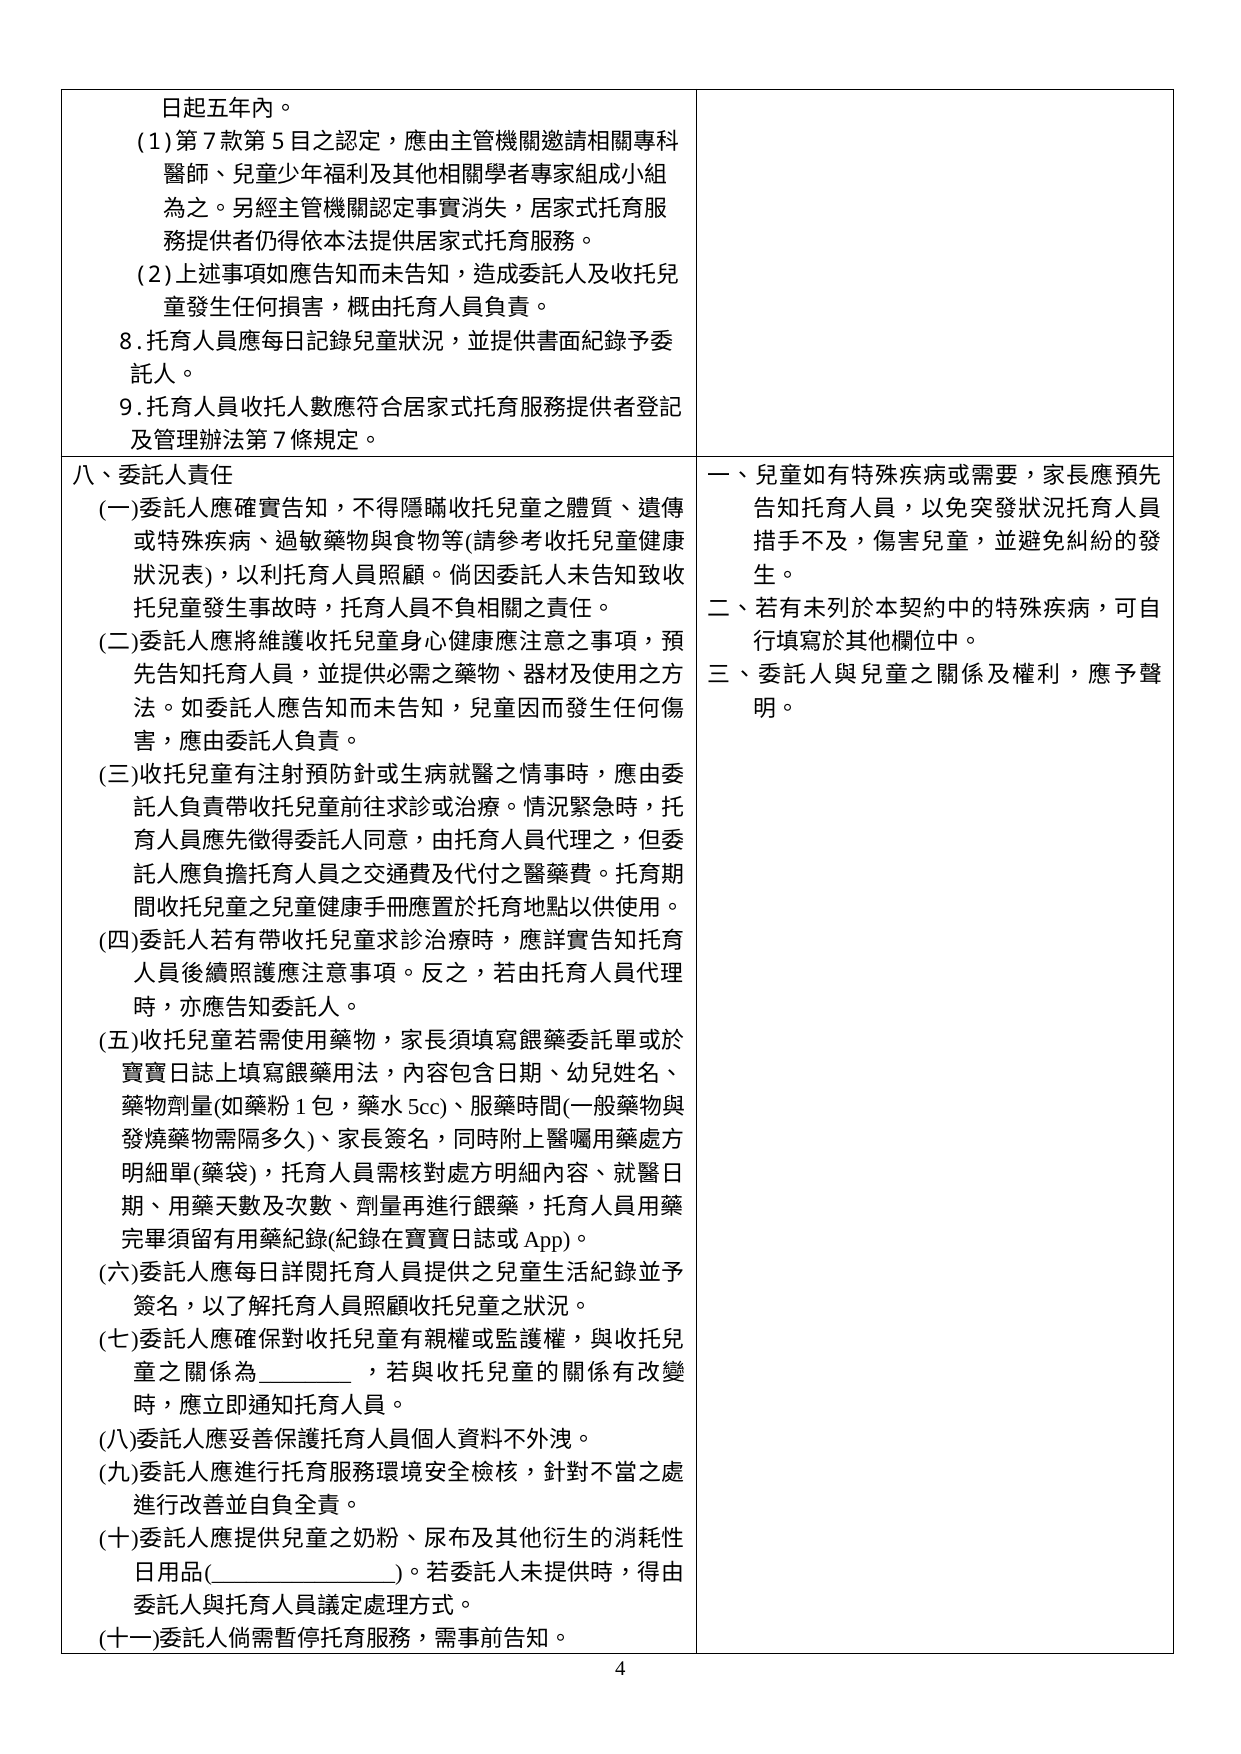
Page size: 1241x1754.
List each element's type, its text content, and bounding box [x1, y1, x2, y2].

table_cell 一、兒童如有特殊疾病或需要，家長應預先告知托育人員，以免突發狀況托育人員措手不及，傷害兒童，並避免糾紛的發生。 二、若有未列於本契約中的特殊疾病，可自行填寫於其他欄位中。 三、委託人與兒童之關係及權利，應予聲明。 [697, 457, 1173, 1653]
table_cell 八、委託人責任 (一)委託人應確實告知，不得隱瞞收托兒童之體質、遺傳或特殊疾病、過敏藥物與食物等(請參考收托兒童健康狀況表)，以利托育人員照顧。倘因委託人未告知致收托兒童發生事故時，托育人員不負相關之責任。 (二)委託人應將維護收托兒童身心健康應注意之事項，預先告知托育人員，並提供必需之藥物、器材及使用之方法。如委託人應告知而未告知，兒童因而發生任何傷害，應由委託人負責。 (三)收托兒童有注射預防針或生病就醫之情事時，應由委託人負責帶收托兒童前往求診或治療。情況緊急時，托育人員應先徵得委託人同意，由托育人員代理之，但委託人應負擔托育人員之交通費及代付之醫藥費。托育期間收托兒童之兒童健康手冊應置於托育地點以供使用。 (四)委託人若有帶收托兒童求診治療時，應詳實告知托育人員後續照護應注意事項。反之，若由托育人員代理時，亦應告知委託人。 (五)收托兒童若需使用藥物，家長須填寫餵藥委託單或於寶寶日誌上填寫餵藥用法，內容包含日期、幼兒姓名、藥物劑量(如藥粉1包，藥水5cc)、服藥時間(一般藥物與發燒藥物需隔多久)、家長簽名，同時附上醫囑用藥處方明細單(藥袋)，托育人員需核對處方明細內容、就醫日期、用藥天數及次數、劑量再進行餵藥，托育人員用藥完畢須留有用藥紀錄(紀錄在寶寶日誌或App)。 (六)委託人應每日詳閱托育人員提供之兒童生活紀錄並予簽名，以了解托育人員照顧收托兒童之狀況。 (七)委託人應確保對收托兒童有親權或監護權，與收托兒童之關係為________ ，若與收托兒童的關係有改變時，應立即通知托育人員。 (八)委託人應妥善保護托育人員個人資料不外洩。 (九)委託人應進行托育服務環境安全檢核，針對不當之處進行改善並自負全責。 (十)委託人應提供兒童之奶粉、尿布及其他衍生的消耗性日用品(________________)。若委託人未提供時，得由委託人與托育人員議定處理方式。 (十一)委託人倘需暫停托育服務，需事前告知。 [62, 457, 696, 1653]
table_cell [697, 90, 1173, 456]
table_cell 日起五年內。 (1)第7款第5目之認定，應由主管機關邀請相關專科醫師、兒童少年福利及其他相關學者專家組成小組為之。另經主管機關認定事實消失，居家式托育服務提供者仍得依本法提供居家式托育服務。 (2)上述事項如應告知而未告知，造成委託人及收托兒童發生任何損害，概由托育人員負責。 8.托育人員應每日記錄兒童狀況，並提供書面紀錄予委託人。 9.托育人員收托人數應符合居家式托育服務提供者登記及管理辦法第7條規定。 [62, 90, 696, 456]
